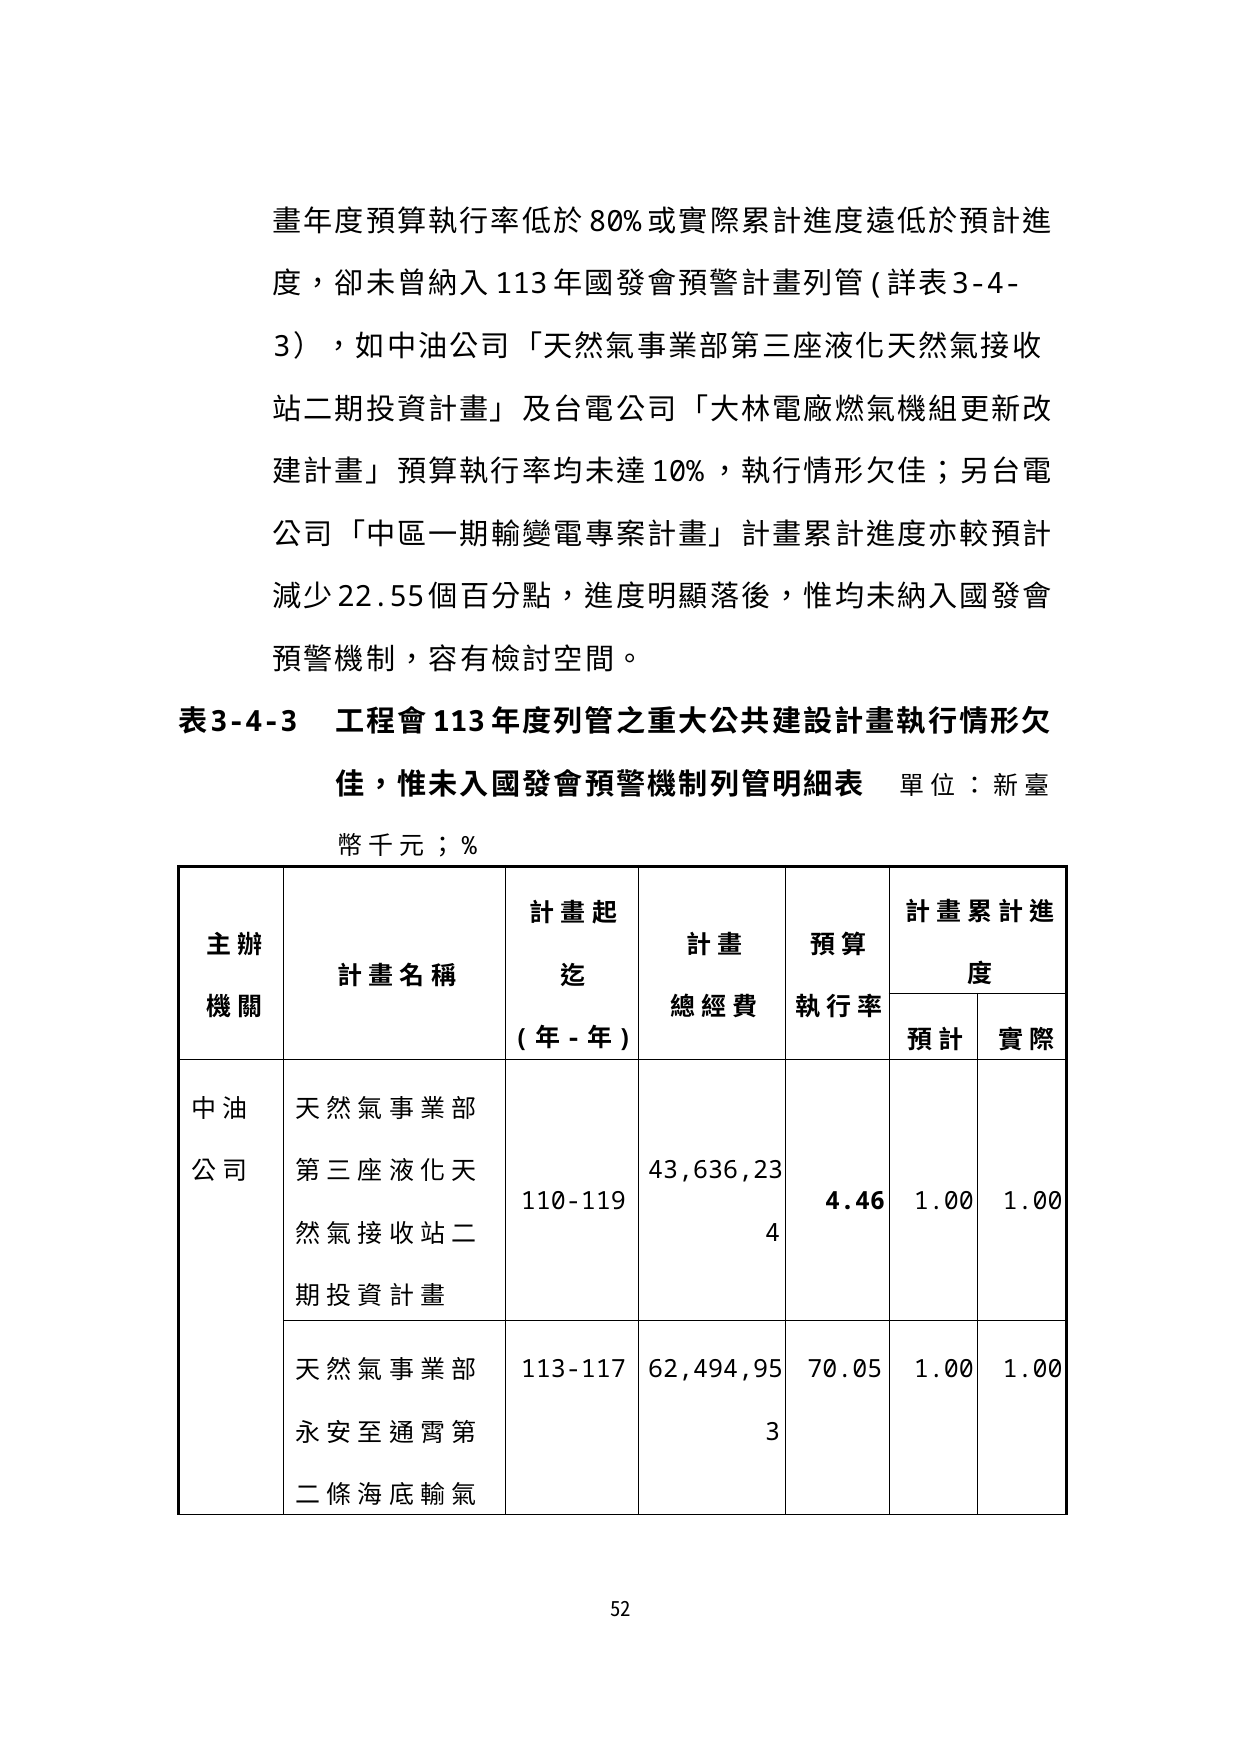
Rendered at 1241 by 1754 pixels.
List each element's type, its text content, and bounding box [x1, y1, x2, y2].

table_header 計畫 總經費 [639, 868, 785, 1058]
table_cell 110-119 [506, 1060, 638, 1320]
table_cell 113-117 [506, 1321, 638, 1514]
table_cell 1.00 [890, 1321, 977, 1514]
table_cell 62,494,953 [639, 1321, 785, 1514]
table_cell 1.00 [978, 1060, 1065, 1320]
table_cell 1.00 [890, 1060, 977, 1320]
table_header 預算 執行率 [786, 868, 889, 1058]
table_header 主辦 機關 [180, 868, 283, 1058]
table_header 計畫名稱 [284, 868, 505, 1058]
table_cell 1.00 [978, 1321, 1065, 1514]
table_header 計畫累計進度 [890, 868, 1065, 993]
table_cell 預計 [890, 994, 977, 1058]
table_cell 天然氣事業部第三座液化天然氣接收站二期投資計畫 [284, 1060, 505, 1320]
table_cell 中油公司 [180, 1060, 283, 1514]
table_cell 43,636,234 [639, 1060, 785, 1320]
table_cell 天然氣事業部永安至通霄第二條海底輸氣 [284, 1321, 505, 1514]
table_cell 4.46 [786, 1060, 889, 1320]
table_header 計畫起迄 (年-年) [506, 868, 638, 1058]
text 表3-4-3 工程會113年度列管之重大公共建設計畫執行情形欠佳，惟未入國發會預警機制列管明細表 單位：新臺幣千元；% [177, 677, 1063, 865]
table_cell 實際 [978, 994, 1065, 1058]
table_cell 70.05 [786, 1321, 889, 1514]
text 畫年度預算執行率低於80%或實際累計進度遠低於預計進度，卻未曾納入113年國發會預警計畫列管(詳表3-4-3），如中油公司「天然氣事業部第三座液化天然氣接收站二期投資計畫」及台電公司「大林電廠燃氣機組更新改建計畫」預算執行率均未達10%，執行情形欠佳；另台電公司「中區一期輸變電專案計畫」計畫累計進度亦較預計減少22.55個百分點，進度明顯落後，惟均未納入國發會預警機制，容有檢討空間。 [266, 177, 1063, 677]
